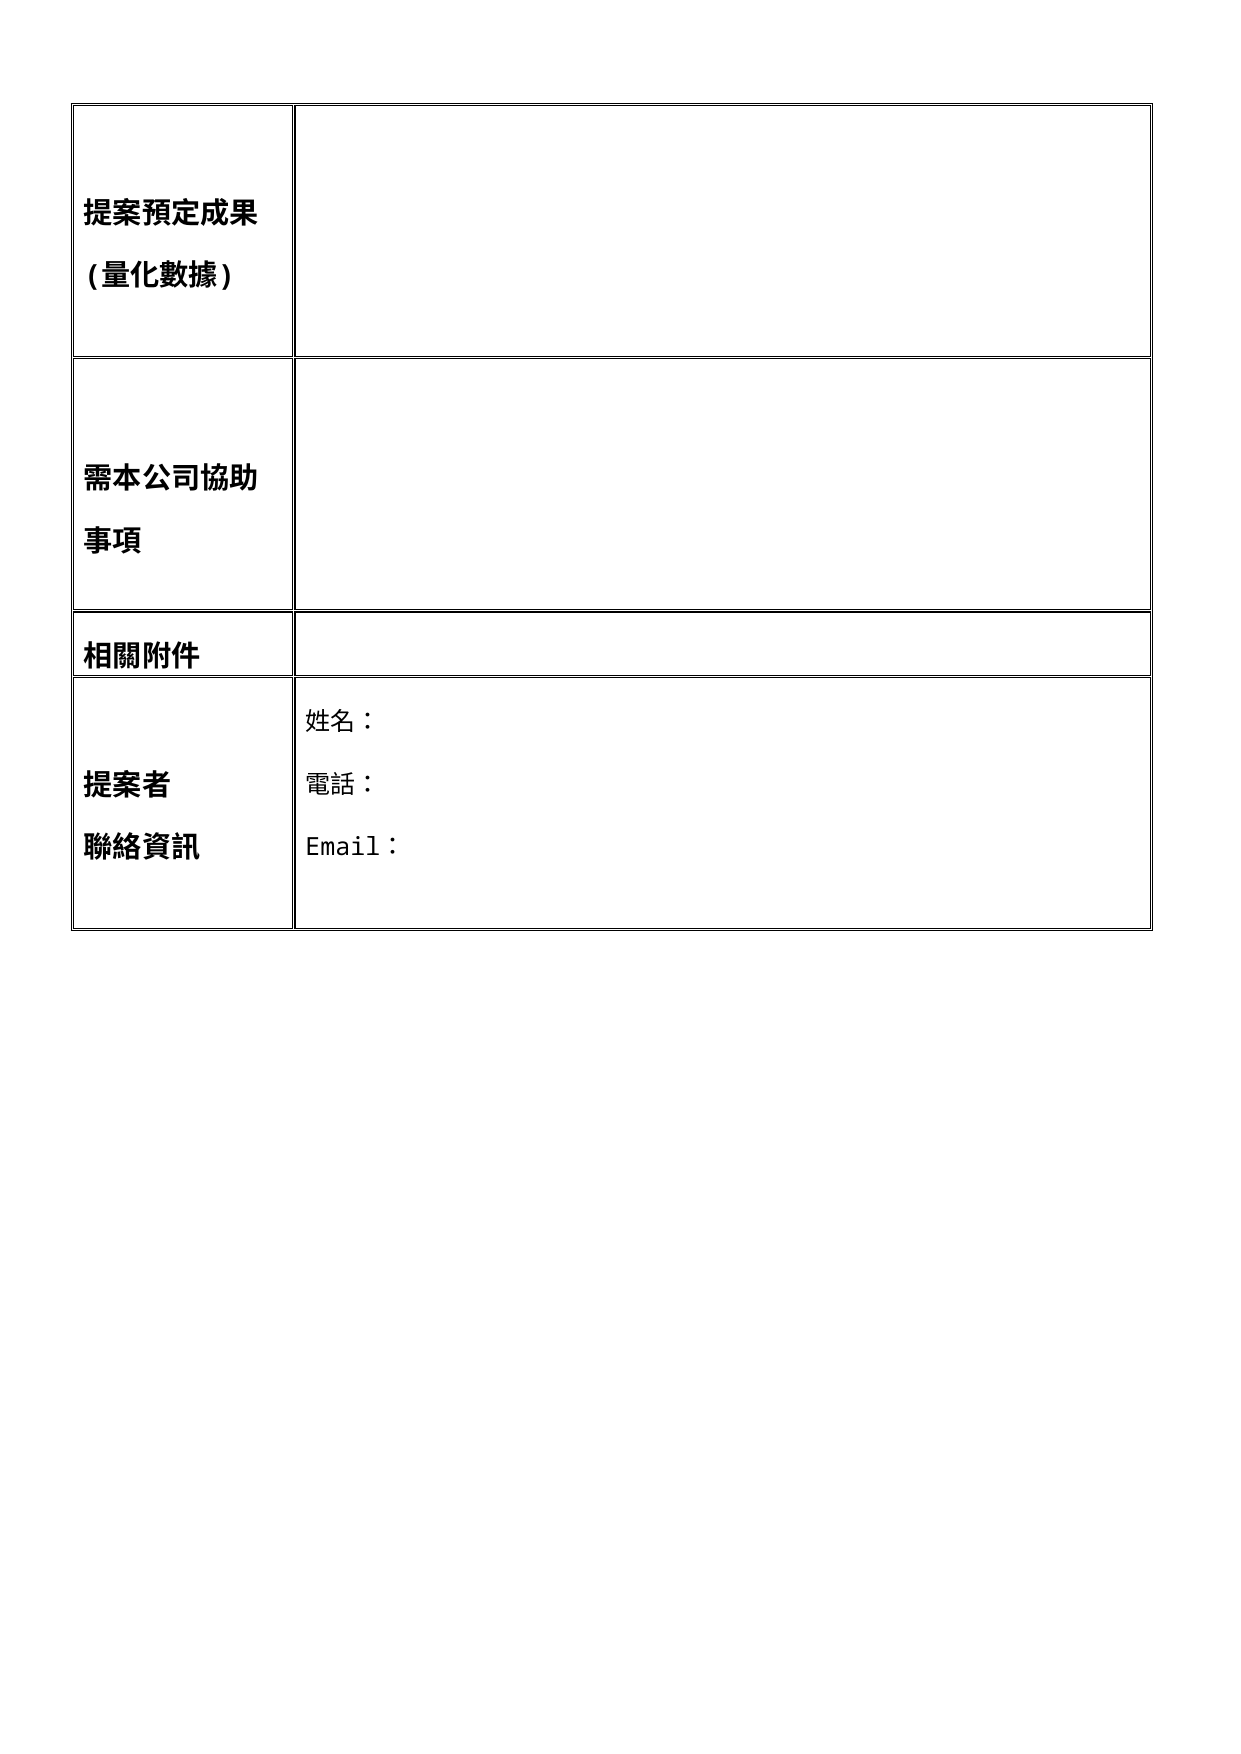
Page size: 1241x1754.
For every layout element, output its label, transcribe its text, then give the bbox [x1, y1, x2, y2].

table_cell [296, 106, 1150, 356]
table_cell 提案者 聯絡資訊 [74, 678, 292, 928]
table_cell 相關附件 [74, 613, 292, 675]
table_cell 姓名： 電話： Email： [296, 678, 1150, 928]
table_cell 提案預定成果 (量化數據) [74, 106, 292, 356]
table_cell [296, 613, 1150, 675]
table_cell [296, 359, 1150, 609]
table_cell 需本公司協助事項 [74, 359, 292, 609]
